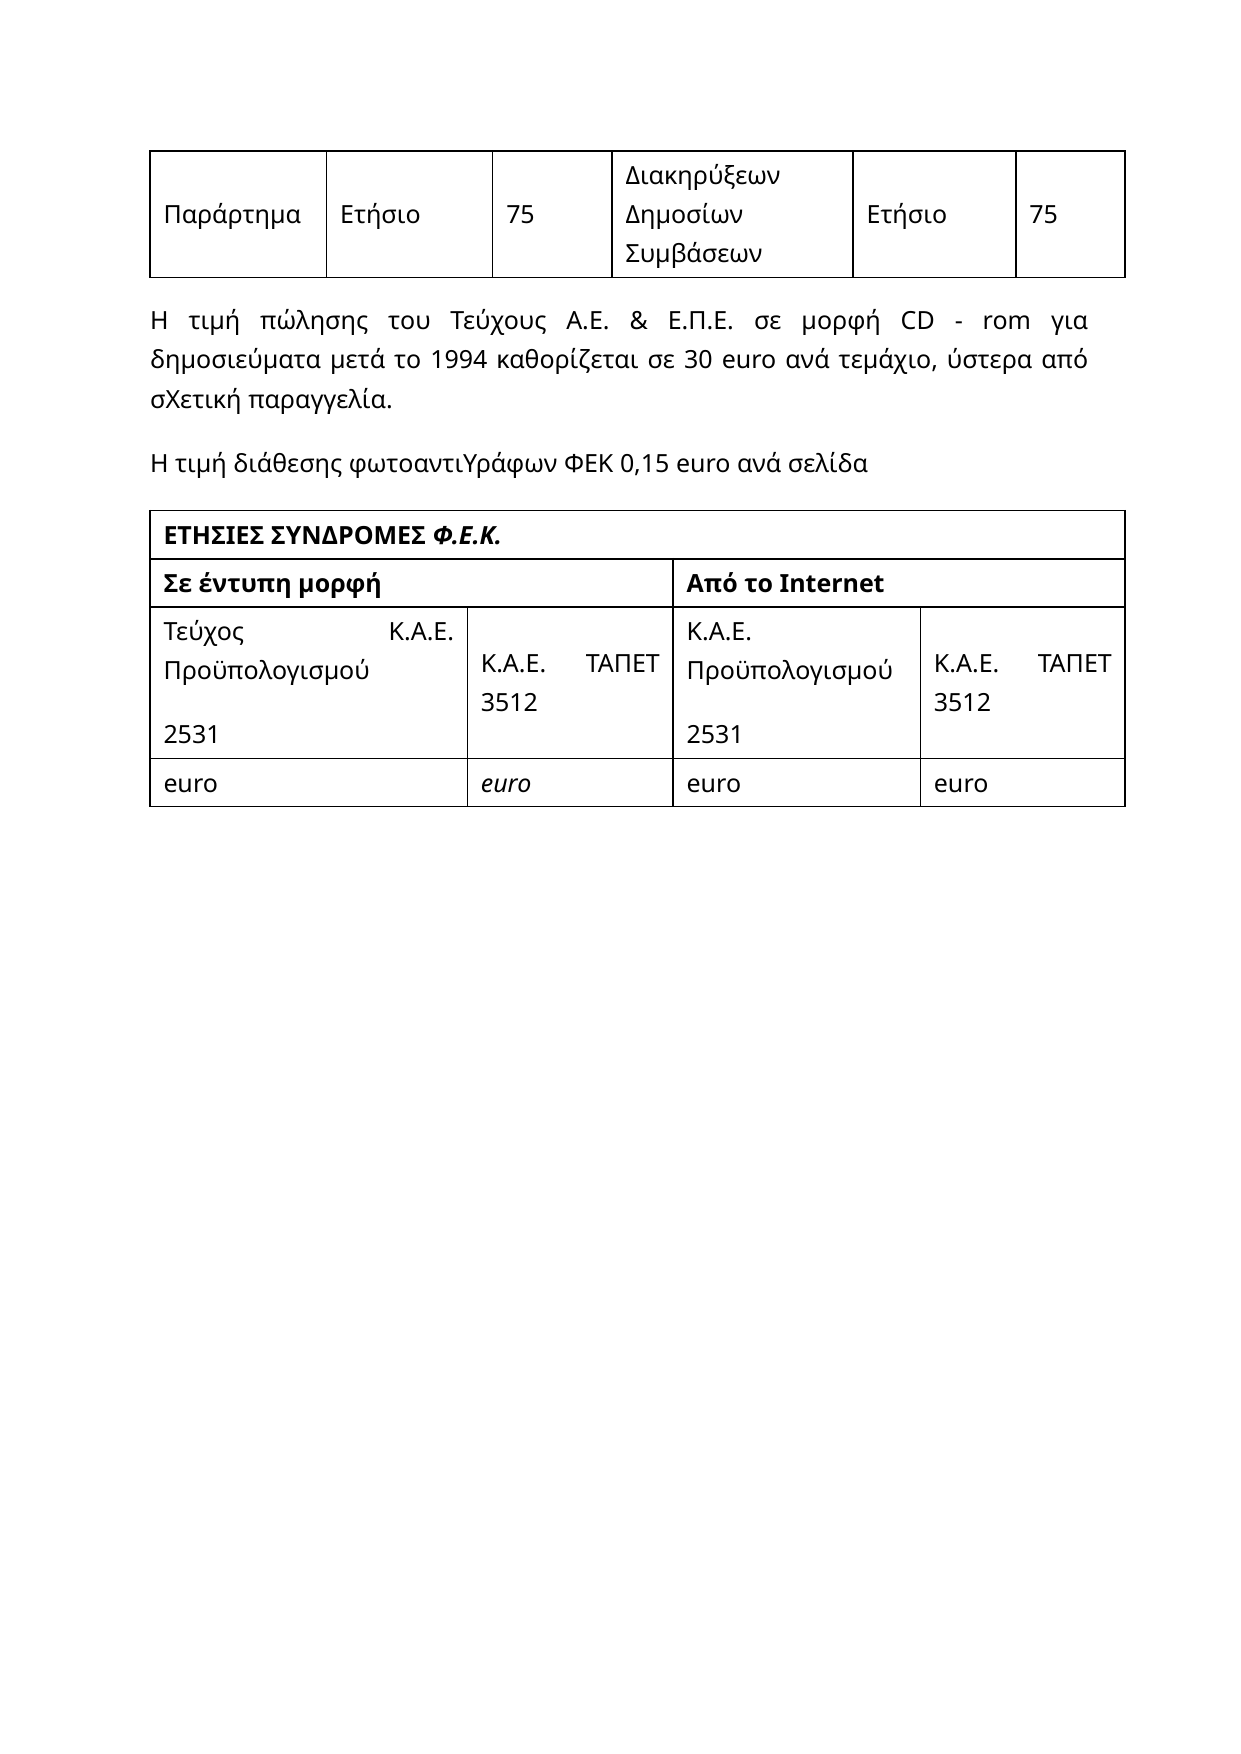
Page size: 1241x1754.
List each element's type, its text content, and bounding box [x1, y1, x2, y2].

table_cell 75 [493, 152, 611, 276]
table_cell Διακηρύξεων Δημοσίων Συμβάσεων [613, 152, 852, 276]
table_cell euro [468, 759, 672, 806]
table_cell 75 [1017, 152, 1124, 276]
text Η τιμή πώλησης του Τεύχους Α.Ε. & Ε.Π.Ε. σε μορφή CD - rom για δημοσιεύματα μετά το 1994 καθορίζεται σε 30 euro ανά τεμάχιο, ύστερα από σΧετική παραγγελία. [150, 303, 1090, 415]
table_cell Ετήσιο [327, 152, 492, 276]
table_cell Κ.Α.Ε. ΤΑΠΕΤ 3512 [468, 608, 672, 757]
table_cell Σε έντυπη μορφή [151, 560, 672, 606]
table_cell euro [151, 759, 467, 806]
text Η τιμή διάθεσης φωτοαντιΥράφων ΦΕΚ 0,15 euro ανά σελίδα [150, 446, 1090, 479]
table_cell Κ.Α.Ε. ΤΑΠΕΤ 3512 [921, 608, 1124, 757]
table_cell euro [674, 759, 920, 806]
table_cell Ετήσιο [854, 152, 1015, 276]
table_cell Τεύχος Κ.Α.Ε. Προϋπολογισμού 2531 [151, 608, 467, 757]
table_cell Κ.Α.Ε. Προϋπολογισμού 2531 [674, 608, 920, 757]
table_header ΕΤΗΣΙΕΣ ΣΥΝΔΡΟΜΕΣ Φ.Ε.Κ. [151, 511, 1124, 558]
table_cell Από το Internet [674, 560, 1124, 606]
table_cell Παράρτημα [151, 152, 326, 276]
table_cell euro [921, 759, 1124, 806]
